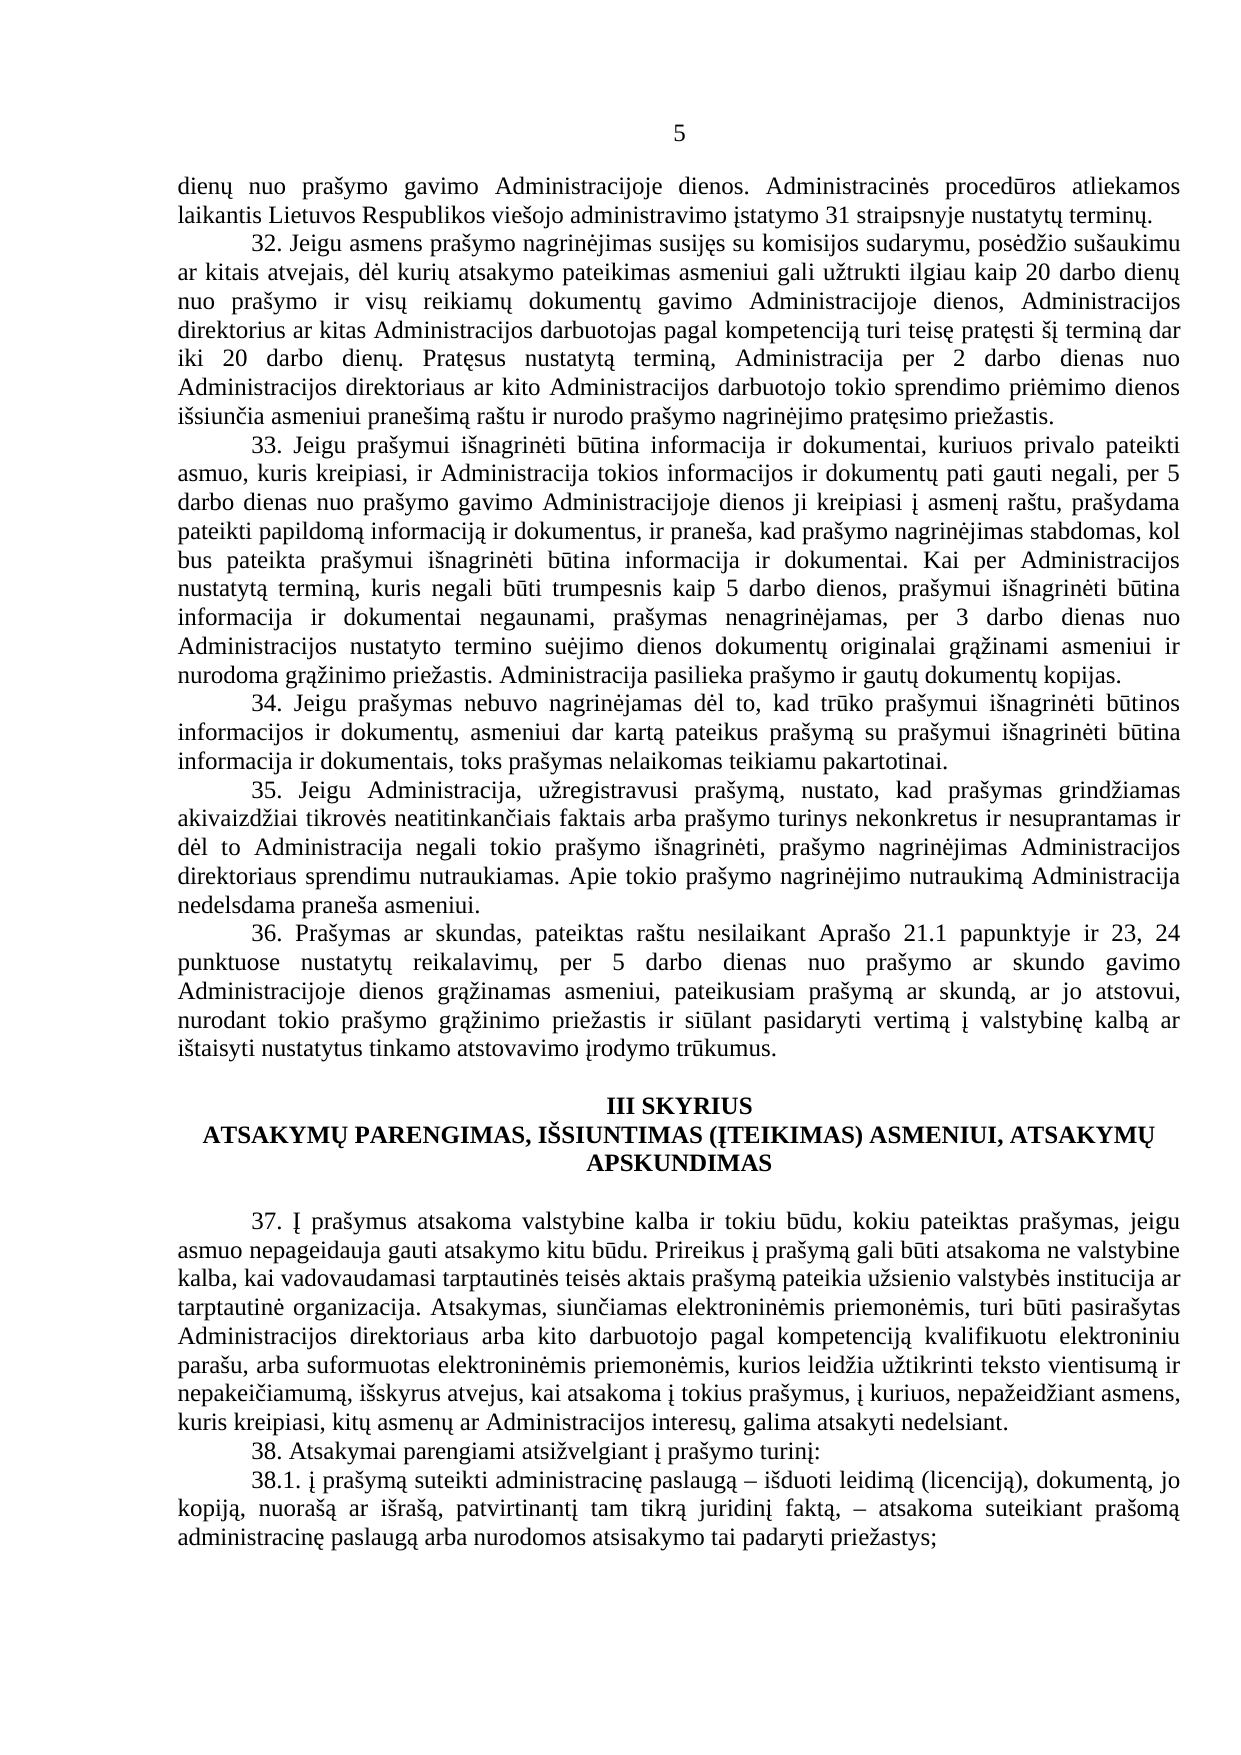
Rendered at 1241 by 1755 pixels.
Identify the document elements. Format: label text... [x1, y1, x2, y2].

text 36. Prašymas ar skundas, pateiktas raštu nesilaikant Aprašo 21.1 papunktyje ir 23, 24 punktuose nustatytų reikalavimų, per 5 darbo dienas nuo prašymo ar skundo gavimo Administracijoje dienos grąžinamas asmeniui, pateikusiam prašymą ar skundą, ar jo atstovui, nurodant tokio prašymo grąžinimo priežastis ir siūlant pasidaryti vertimą į valstybinę kalbą ar ištaisyti nustatytus tinkamo atstovavimo įrodymo trūkumus. [177, 918, 1181, 1062]
text 38.1. į prašymą suteikti administracinę paslaugą – išduoti leidimą (licenciją), dokumentą, jo kopiją, nuorašą ar išrašą, patvirtinantį tam tikrą juridinį faktą, – atsakoma suteikiant prašomą administracinę paslaugą arba nurodomos atsisakymo tai padaryti priežastys; [177, 1465, 1181, 1551]
text ATSAKYMŲ PARENGIMAS, IŠSIUNTIMAS (ĮTEIKIMAS) ASMENIUI, ATSAKYMŲ APSKUNDIMAS [177, 1120, 1181, 1177]
text dienų nuo prašymo gavimo Administracijoje dienos. Administracinės procedūros atliekamos laikantis Lietuvos Respublikos viešojo administravimo įstatymo 31 straipsnyje nustatytų terminų. [177, 171, 1181, 228]
text 32. Jeigu asmens prašymo nagrinėjimas susijęs su komisijos sudarymu, posėdžio sušaukimu ar kitais atvejais, dėl kurių atsakymo pateikimas asmeniui gali užtrukti ilgiau kaip 20 darbo dienų nuo prašymo ir visų reikiamų dokumentų gavimo Administracijoje dienos, Administracijos direktorius ar kitas Administracijos darbuotojas pagal kompetenciją turi teisę pratęsti šį terminą dar iki 20 darbo dienų. Pratęsus nustatytą terminą, Administracija per 2 darbo dienas nuo Administracijos direktoriaus ar kito Administracijos darbuotojo tokio sprendimo priėmimo dienos išsiunčia asmeniui pranešimą raštu ir nurodo prašymo nagrinėjimo pratęsimo priežastis. [177, 228, 1181, 430]
text 34. Jeigu prašymas nebuvo nagrinėjamas dėl to, kad trūko prašymui išnagrinėti būtinos informacijos ir dokumentų, asmeniui dar kartą pateikus prašymą su prašymui išnagrinėti būtina informacija ir dokumentais, toks prašymas nelaikomas teikiamu pakartotinai. [177, 688, 1181, 775]
text 38. Atsakymai parengiami atsižvelgiant į prašymo turinį: [177, 1436, 1181, 1465]
text 33. Jeigu prašymui išnagrinėti būtina informacija ir dokumentai, kuriuos privalo pateikti asmuo, kuris kreipiasi, ir Administracija tokios informacijos ir dokumentų pati gauti negali, per 5 darbo dienas nuo prašymo gavimo Administracijoje dienos ji kreipiasi į asmenį raštu, prašydama pateikti papildomą informaciją ir dokumentus, ir praneša, kad prašymo nagrinėjimas stabdomas, kol bus pateikta prašymui išnagrinėti būtina informacija ir dokumentai. Kai per Administracijos nustatytą terminą, kuris negali būti trumpesnis kaip 5 darbo dienos, prašymui išnagrinėti būtina informacija ir dokumentai negaunami, prašymas nenagrinėjamas, per 3 darbo dienas nuo Administracijos nustatyto termino suėjimo dienos dokumentų originalai grąžinami asmeniui ir nurodoma grąžinimo priežastis. Administracija pasilieka prašymo ir gautų dokumentų kopijas. [177, 430, 1181, 688]
text III SKYRIUS [177, 1091, 1181, 1120]
text 37. Į prašymus atsakoma valstybine kalba ir tokiu būdu, kokiu pateiktas prašymas, jeigu asmuo nepageidauja gauti atsakymo kitu būdu. Prireikus į prašymą gali būti atsakoma ne valstybine kalba, kai vadovaudamasi tarptautinės teisės aktais prašymą pateikia užsienio valstybės institucija ar tarptautinė organizacija. Atsakymas, siunčiamas elektroninėmis priemonėmis, turi būti pasirašytas Administracijos direktoriaus arba kito darbuotojo pagal kompetenciją kvalifikuotu elektroniniu parašu, arba suformuotas elektroninėmis priemonėmis, kurios leidžia užtikrinti teksto vientisumą ir nepakeičiamumą, išskyrus atvejus, kai atsakoma į tokius prašymus, į kuriuos, nepažeidžiant asmens, kuris kreipiasi, kitų asmenų ar Administracijos interesų, galima atsakyti nedelsiant. [177, 1206, 1181, 1436]
text 35. Jeigu Administracija, užregistravusi prašymą, nustato, kad prašymas grindžiamas akivaizdžiai tikrovės neatitinkančiais faktais arba prašymo turinys nekonkretus ir nesuprantamas ir dėl to Administracija negali tokio prašymo išnagrinėti, prašymo nagrinėjimas Administracijos direktoriaus sprendimu nutraukiamas. Apie tokio prašymo nagrinėjimo nutraukimą Administracija nedelsdama praneša asmeniui. [177, 775, 1181, 918]
